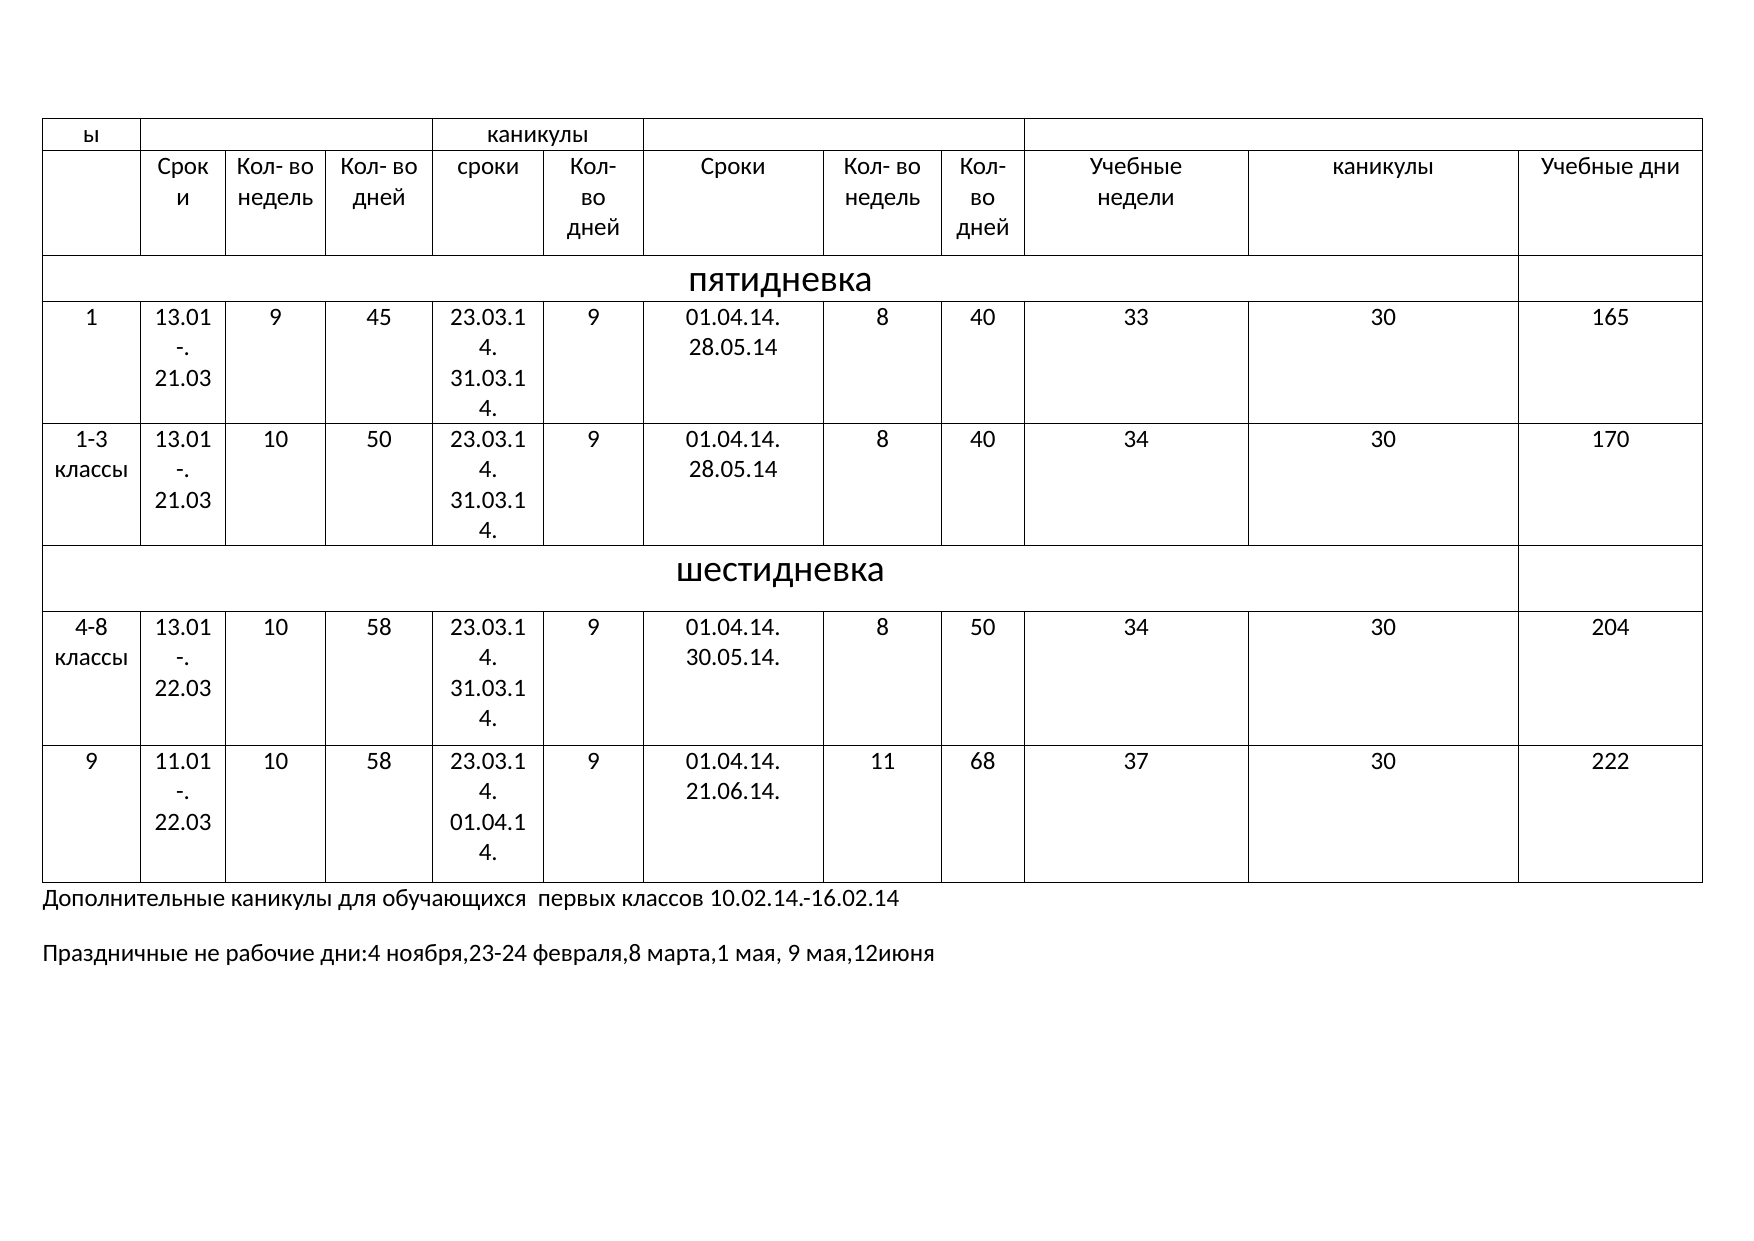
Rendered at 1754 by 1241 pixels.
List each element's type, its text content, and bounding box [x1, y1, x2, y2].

table_cell 40 [942, 302, 1024, 423]
table_cell 45 [326, 302, 432, 423]
table_cell ы [43, 119, 140, 150]
table_cell 30 [1249, 302, 1518, 423]
table_cell 165 [1519, 302, 1702, 423]
text Праздничные не рабочие дни:4 ноября,23-24 февраля,8 марта,1 мая, 9 мая,12июня [42, 938, 1384, 968]
table_cell 68 [942, 746, 1024, 882]
table_cell [43, 151, 140, 255]
table_cell сроки [433, 151, 543, 255]
table_cell 222 [1519, 746, 1702, 882]
table_cell 23.03.14. 31.03.14. [433, 612, 543, 745]
table_cell 30 [1249, 746, 1518, 882]
table_cell 11.01-. 22.03 [141, 746, 225, 882]
table_cell 10 [226, 746, 325, 882]
table_cell [141, 119, 432, 150]
table_cell 23.03.14. 31.03.14. [433, 424, 543, 545]
table_cell 58 [326, 746, 432, 882]
table_cell [1025, 119, 1702, 150]
table_cell Учебные дни [1519, 151, 1702, 255]
table_cell Учебные недели [1025, 151, 1248, 255]
table_cell 1-3 классы [43, 424, 140, 545]
table_cell 204 [1519, 612, 1702, 745]
text Дополнительные каникулы для обучающихся первых классов 10.02.14.-16.02.14 [42, 883, 1384, 912]
table_cell 37 [1025, 746, 1248, 882]
table_cell Сроки [644, 151, 823, 255]
table_cell 58 [326, 612, 432, 745]
table_cell 50 [326, 424, 432, 545]
table_cell 01.04.14. 21.06.14. [644, 746, 823, 882]
table_cell 23.03.14. 31.03.14. [433, 302, 543, 423]
table_cell 01.04.14. 28.05.14 [644, 302, 823, 423]
table_cell Кол- во недель [824, 151, 941, 255]
table_cell 01.04.14. 28.05.14 [644, 424, 823, 545]
table_cell 33 [1025, 302, 1248, 423]
table_cell Кол- во дней [942, 151, 1024, 255]
table_cell Сроки [141, 151, 225, 255]
table_cell 50 [942, 612, 1024, 745]
table_cell каникулы [433, 119, 643, 150]
table_cell 40 [942, 424, 1024, 545]
table_cell Кол- во недель [226, 151, 325, 255]
table_cell 13.01-. 22.03 [141, 612, 225, 745]
table_cell 9 [226, 302, 325, 423]
table_cell 9 [544, 746, 643, 882]
table_cell 1 [43, 302, 140, 423]
table_cell 170 [1519, 424, 1702, 545]
table_cell 01.04.14. 30.05.14. [644, 612, 823, 745]
table_cell 11 [824, 746, 941, 882]
table_cell 23.03.14. 01.04.14. [433, 746, 543, 882]
table_cell Кол- во дней [544, 151, 643, 255]
table_cell 13.01-. 21.03 [141, 302, 225, 423]
table_cell [1519, 256, 1702, 301]
table_cell 9 [544, 302, 643, 423]
table_cell 13.01-. 21.03 [141, 424, 225, 545]
table_cell [1519, 546, 1702, 611]
table_cell 30 [1249, 612, 1518, 745]
table_cell 30 [1249, 424, 1518, 545]
table_cell шестидневка [43, 546, 1518, 611]
table_cell 8 [824, 302, 941, 423]
table_cell 34 [1025, 424, 1248, 545]
table_cell 9 [43, 746, 140, 882]
table_cell 8 [824, 612, 941, 745]
table_cell 8 [824, 424, 941, 545]
table_cell 4-8 классы [43, 612, 140, 745]
table_cell 9 [544, 424, 643, 545]
table_cell 34 [1025, 612, 1248, 745]
table_cell пятидневка [43, 256, 1518, 301]
table_cell Кол- во дней [326, 151, 432, 255]
table_cell 10 [226, 612, 325, 745]
table_cell [644, 119, 1024, 150]
table_cell 9 [544, 612, 643, 745]
table_cell 10 [226, 424, 325, 545]
table_cell каникулы [1249, 151, 1518, 255]
